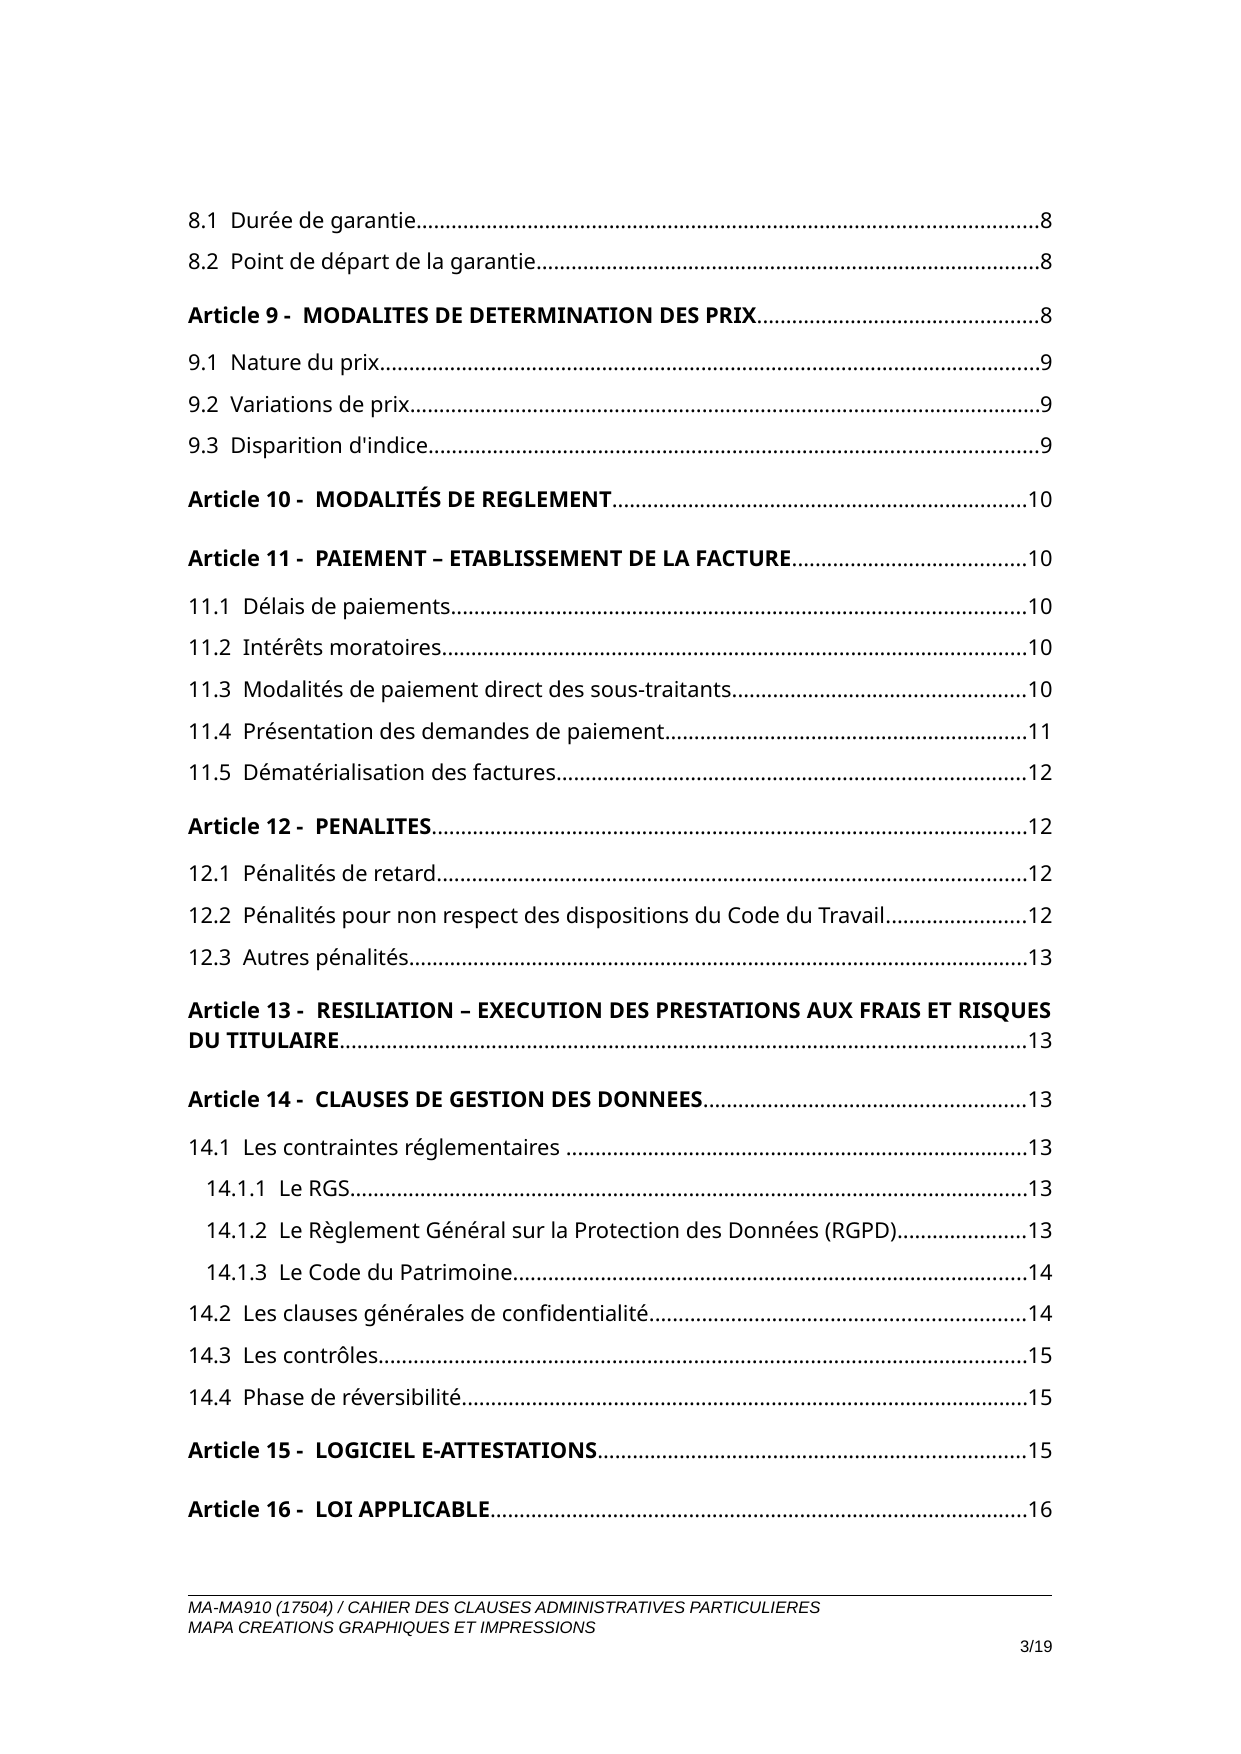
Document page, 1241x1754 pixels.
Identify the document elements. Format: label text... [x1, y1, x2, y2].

text Article 12 - PENALITES 12 [188, 811, 1052, 841]
text 14.1.1 Le RGS 13 [206, 1173, 1052, 1203]
text 14.1.2 Le Règlement Général sur la Protection des Données (RGPD) 13 [206, 1215, 1052, 1245]
text 8.2 Point de départ de la garantie 8 [188, 246, 1052, 276]
text 14.4 Phase de réversibilité 15 [188, 1382, 1052, 1411]
text 14.1.3 Le Code du Patrimoine 14 [206, 1257, 1052, 1286]
text 11.1 Délais de paiements 10 [188, 591, 1052, 621]
text 11.3 Modalités de paiement direct des sous-traitants 10 [188, 674, 1052, 704]
text 9.2 Variations de prix 9 [188, 389, 1052, 419]
text Article 14 - CLAUSES DE GESTION DES DONNEES 13 [188, 1084, 1052, 1114]
text Article 10 - MODALITÉS DE REGLEMENT 10 [188, 484, 1052, 514]
text 9.1 Nature du prix 9 [188, 347, 1052, 377]
text 9.3 Disparition d'indice 9 [188, 431, 1052, 460]
text Article 13 - RESILIATION – EXECUTION DES PRESTATIONS AUX FRAIS ET RISQUES DU TITULAIRE 13 [188, 995, 1052, 1055]
text 11.4 Présentation des demandes de paiement 11 [188, 716, 1052, 746]
text Article 16 - LOI APPLICABLE 16 [188, 1494, 1052, 1524]
text 14.3 Les contrôles 15 [188, 1340, 1052, 1370]
text 14.2 Les clauses générales de confidentialité 14 [188, 1298, 1052, 1328]
text 8.1 Durée de garantie 8 [188, 204, 1052, 234]
text 12.2 Pénalités pour non respect des dispositions du Code du Travail 12 [188, 900, 1052, 930]
text 14.1 Les contraintes réglementaires 13 [188, 1132, 1052, 1161]
text 12.3 Autres pénalités 13 [188, 942, 1052, 971]
text 11.2 Intérêts moratoires 10 [188, 632, 1052, 662]
text Article 11 - PAIEMENT – ETABLISSEMENT DE LA FACTURE 10 [188, 543, 1052, 573]
text Article 9 - MODALITES DE DETERMINATION DES PRIX 8 [188, 300, 1052, 329]
text Article 15 - LOGICIEL E-ATTESTATIONS 15 [188, 1435, 1052, 1465]
text 11.5 Dématérialisation des factures 12 [188, 757, 1052, 787]
text 12.1 Pénalités de retard 12 [188, 858, 1052, 888]
